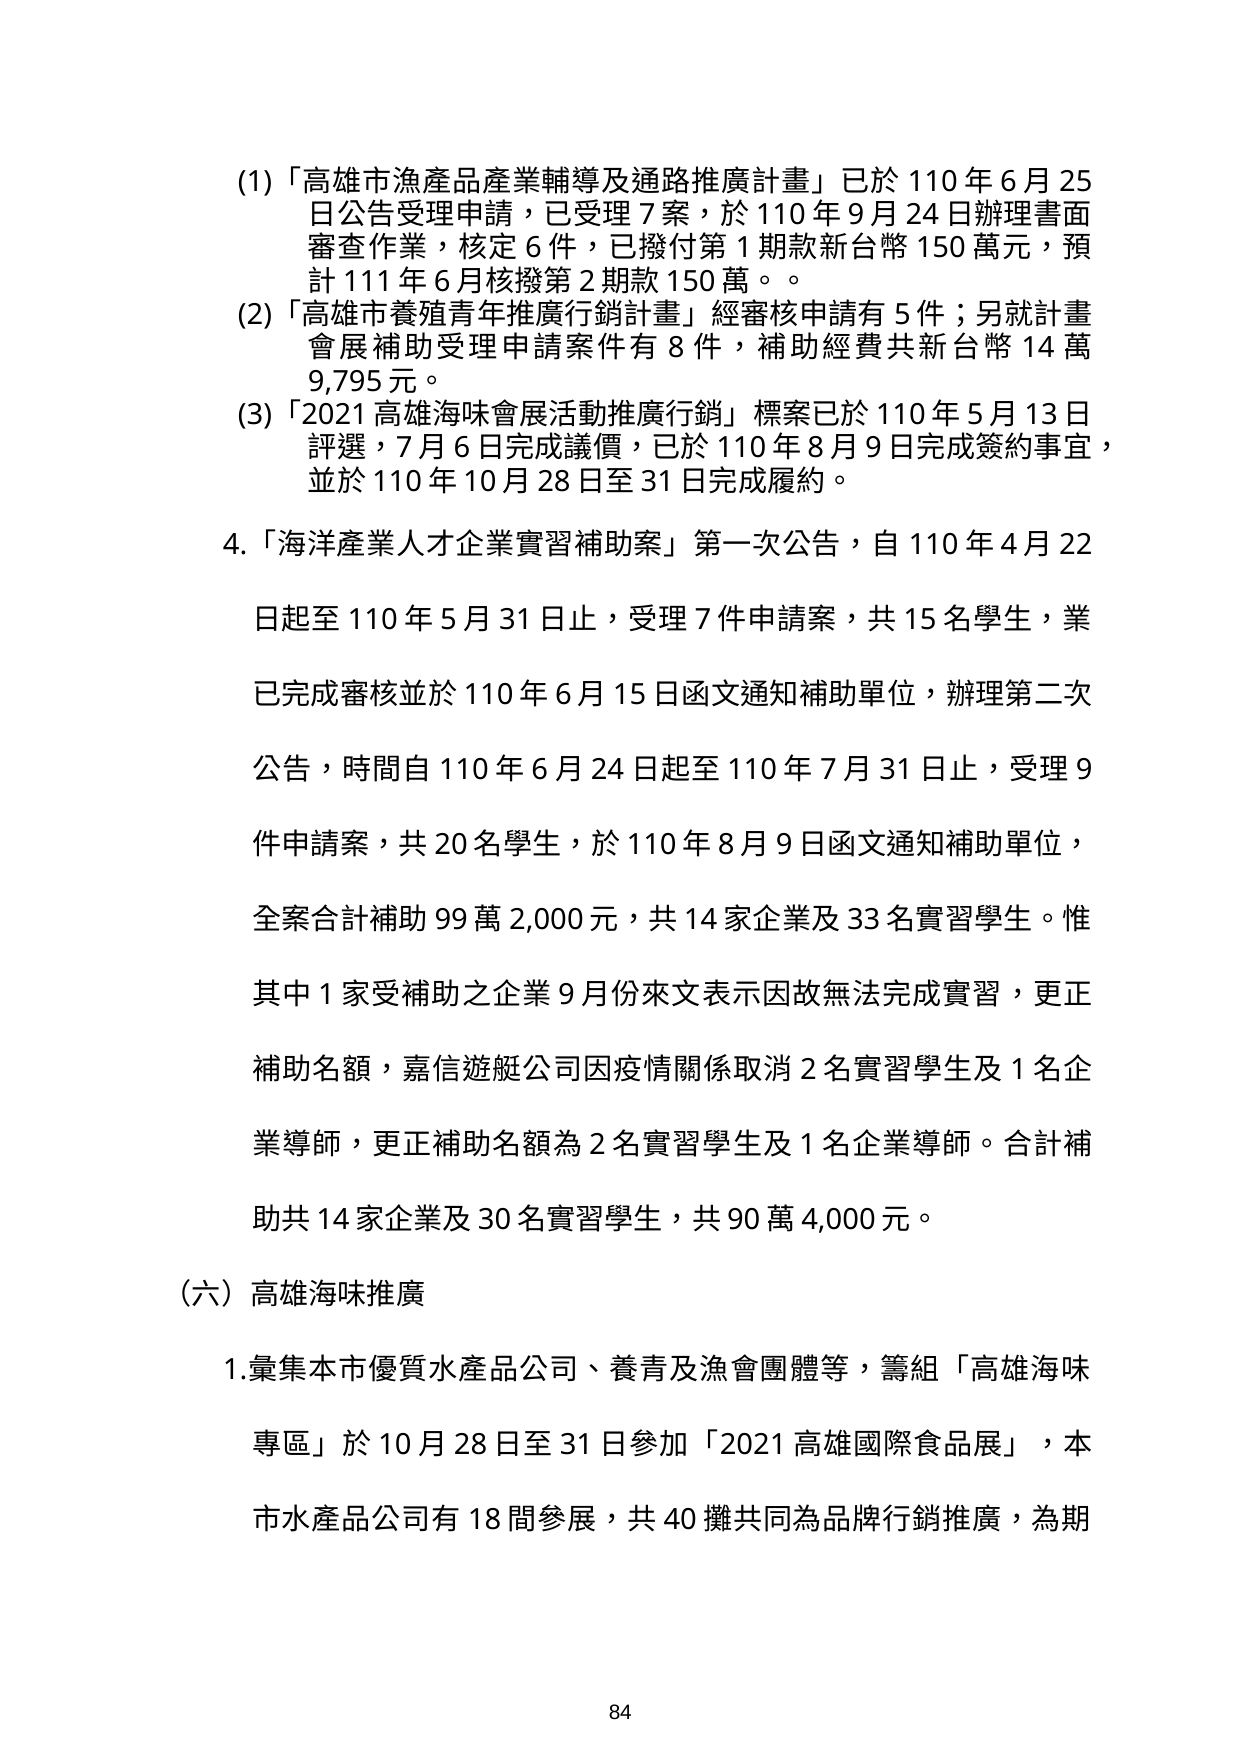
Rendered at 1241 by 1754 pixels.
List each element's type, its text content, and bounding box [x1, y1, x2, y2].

text 1.彙集本市優質水產品公司、養青及漁會團體等，籌組「高雄海味專區」於10月28日至31日參加「2021高雄國際食品展」，本市水產品公司有18間參展，共40攤共同為品牌行銷推廣，為期 [223, 1323, 1092, 1548]
text （六）高雄海味推廣 [162, 1248, 1092, 1323]
text (1)「高雄市漁產品產業輔導及通路推廣計畫」已於110年6月25日公告受理申請，已受理7案，於110年9月24日辦理書面審查作業，核定6件，已撥付第1期款新台幣150萬元，預計111年6月核撥第2期款150萬。。 [238, 164, 1092, 298]
text (3)「2021高雄海味會展活動推廣行銷」標案已於110年5月13日評選，7月6日完成議價，已於110年8月9日完成簽約事宜，並於110年10月28日至31日完成履約。 [238, 398, 1092, 498]
text (2)「高雄市養殖青年推廣行銷計畫」經審核申請有5件；另就計畫會展補助受理申請案件有8件，補助經費共新台幣14萬9,795元。 [238, 298, 1092, 398]
text 4.「海洋產業人才企業實習補助案」第一次公告，自110年4月22日起至110年5月31日止，受理7件申請案，共15名學生，業已完成審核並於110年6月15日函文通知補助單位，辦理第二次公告，時間自110年6月24日起至110年7月31日止，受理9件申請案，共20名學生，於110年8月9日函文通知補助單位，全案合計補助99萬2,000元，共14家企業及33名實習學生。惟其中1家受補助之企業9月份來文表示因故無法完成實習，更正補助名額，嘉信遊艇公司因疫情關係取消2名實習學生及1名企業導師，更正補助名額為2名實習學生及1名企業導師。合計補助共14家企業及30名實習學生，共90萬4,000元。 [223, 498, 1092, 1248]
